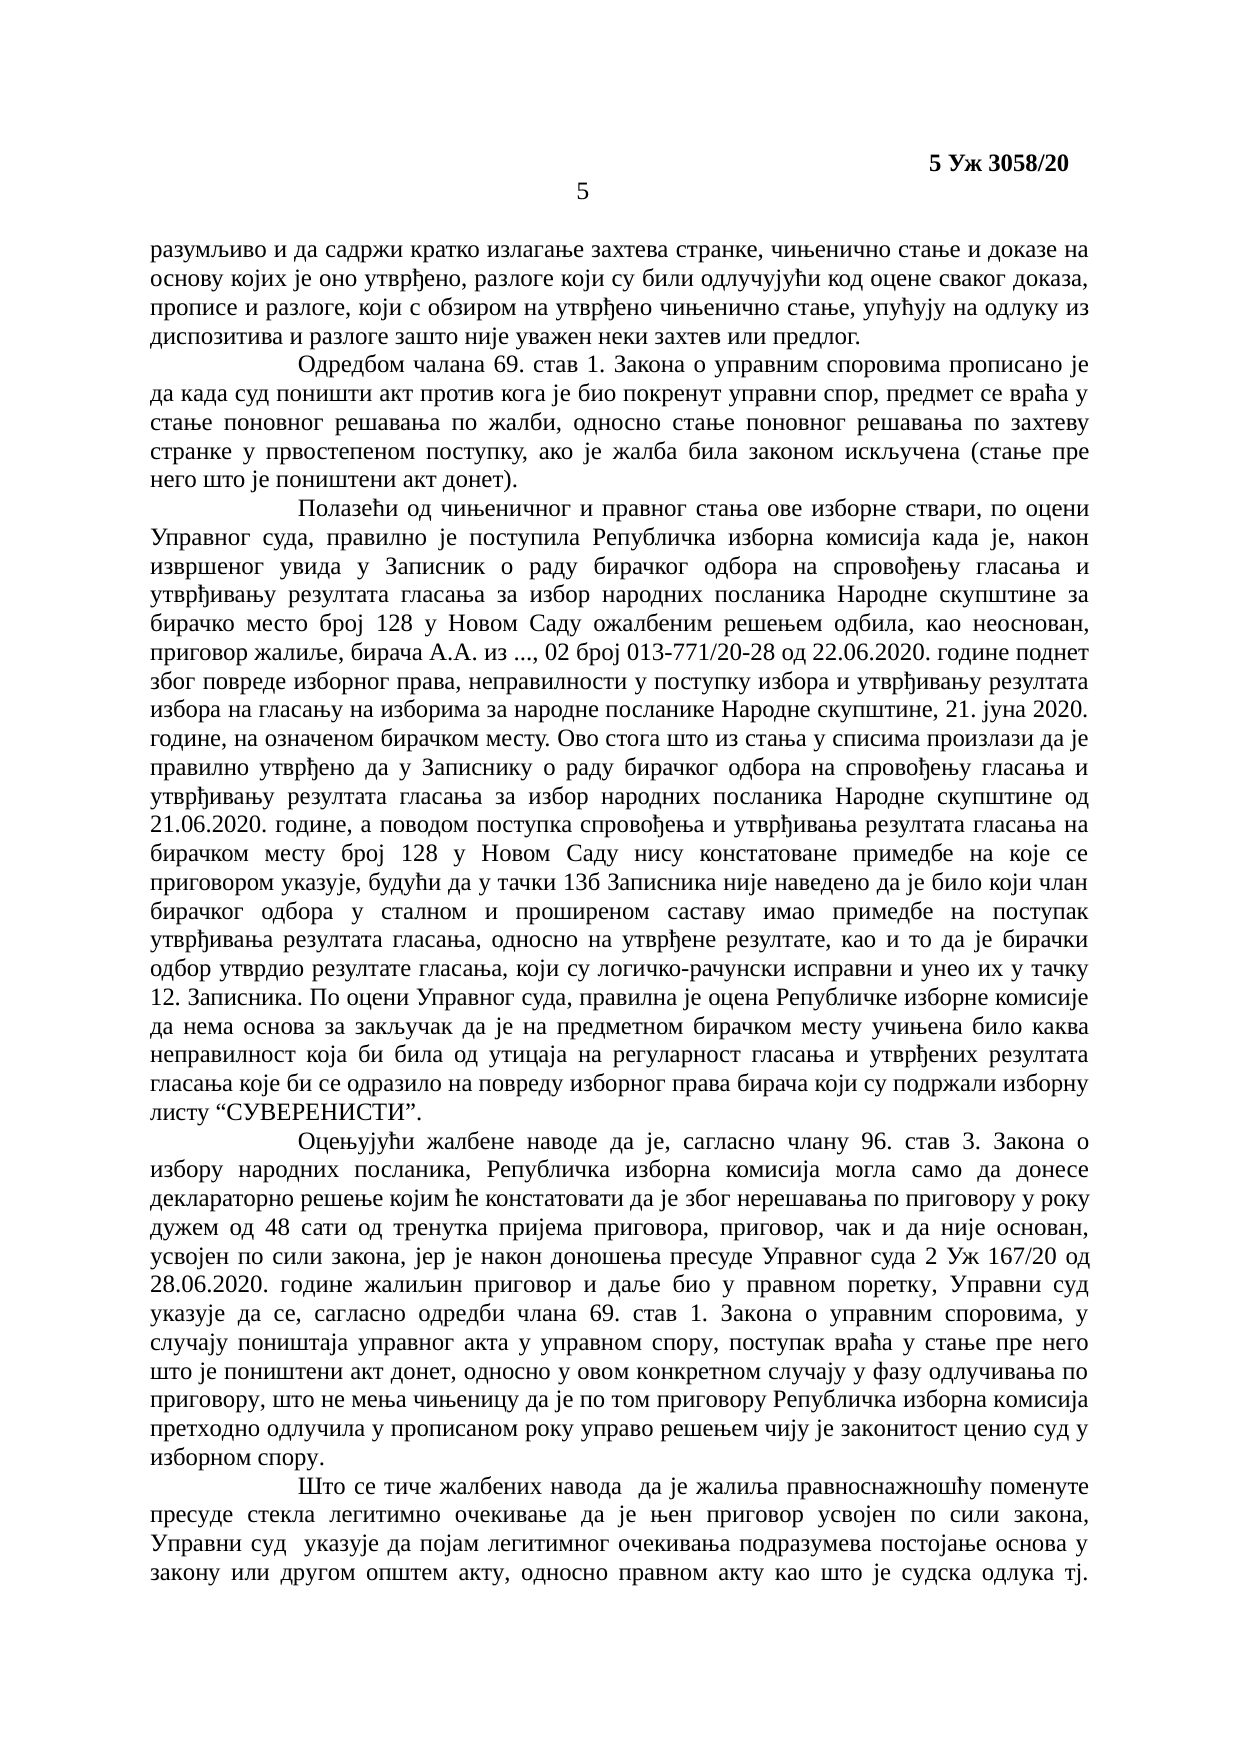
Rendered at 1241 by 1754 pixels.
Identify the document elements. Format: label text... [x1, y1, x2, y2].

text Оцењујући жалбене наводе да је, сагласно члану 96. став 3. Закона о избору народних посланика, Републичка изборна комисија могла само да донесе деклараторно решење којим ће констатовати да је због нерешавања по приговору у року дужем од 48 сати од тренутка пријема приговора, приговор, чак и да није основан, усвојен по сили закона, јер је након доношења пресуде Управног суда 2 Уж 167/20 од 28.06.2020. године жалиљин приговор и даље био у правном поретку, Управни суд указује да се, сагласно одредби члана 69. став 1. Закона о управним споровима, у случају поништаја управног акта у управном спору, поступак враћа у стање пре него што је поништени акт донет, односно у овом конкретном случају у фазу одлучивања по приговору, што не мења чињеницу да је по том приговору Републичка изборна комисија претходно одлучила у прописаном року управо решењем чију је законитост ценио суд у изборном спору. [150, 1126, 1090, 1471]
text разумљиво и да садржи кратко излагање захтева странке, чињенично стање и доказе на основу којих је оно утврђено, разлоге који су били одлучујући код оцене сваког доказа, прописе и разлоге, који с обзиром на утврђено чињенично стање, упућују на одлуку из диспозитива и разлоге зашто није уважен неки захтев или предлог. [150, 234, 1090, 349]
text Што се тиче жалбених навода да је жалиља правноснажношћу поменуте пресуде стекла легитимно очекивање да је њен приговор усвојен по сили закона, Управни суд указује да појам легитимног очекивања подразумева постојање основа у закону или другом општем акту, односно правном акту као што је судска одлука тј. [150, 1471, 1090, 1586]
text Одредбом чалана 69. став 1. Закона о управним споровима прописано је да када суд поништи акт против кога је био покренут управни спор, предмет се враћа у стање поновног решавања по жалби, односно стање поновног решавања по захтеву странке у првостепеном поступку, ако је жалба била законом искључена (стање пре него што је поништени акт донет). [150, 349, 1090, 493]
text Полазећи од чињеничног и правног стања ове изборне ствари, по оцени Управног суда, правилно је поступила Републичка изборна комисија када је, након извршеног увида у Записник о раду бирачког одбора на спровођењу гласања и утврђивању резултата гласања за избор народних посланика Народне скупштине за бирачко место број 128 у Новом Саду ожалбеним решењем одбила, као неоснован, приговор жалиље, бирача A.A. из ..., 02 број 013-771/20-28 од 22.06.2020. године поднет због повреде изборног права, неправилности у поступку избора и утврђивању резултата избора на гласању на изборима за народне посланике Народне скупштине, 21. јуна 2020. године, на означеном бирачком месту. Ово стога што из стања у списима произлази да је правилно утврђено да у Записнику о раду бирачког одбора на спровођењу гласања и утврђивању резултата гласања за избор народних посланика Народне скупштине од 21.06.2020. године, а поводом поступка спровођења и утврђивања резултата гласања на бирачком месту број 128 у Новом Саду нису констатоване примедбе на које се приговором указује, будући да у тачки 13б Записника није наведено да је било који члан бирачког одбора у сталном и проширеном саставу имао примедбе на поступак утврђивања резултата гласања, односно на утврђене резултате, као и то да је бирачки одбор утврдио резултате гласања, који су логичко-рачунски исправни и унео их у тачку 12. Записника. По оцени Управног суда, правилна је оцена Републичке изборне комисије да нема основа за закључак да је на предметном бирачком месту учињена било каква неправилност која би била од утицаја на регуларност гласања и утврђених резултата гласања које би се одразило на повреду изборног права бирача који су подржали изборну листу “СУВЕРЕНИСТИ”. [150, 493, 1090, 1126]
